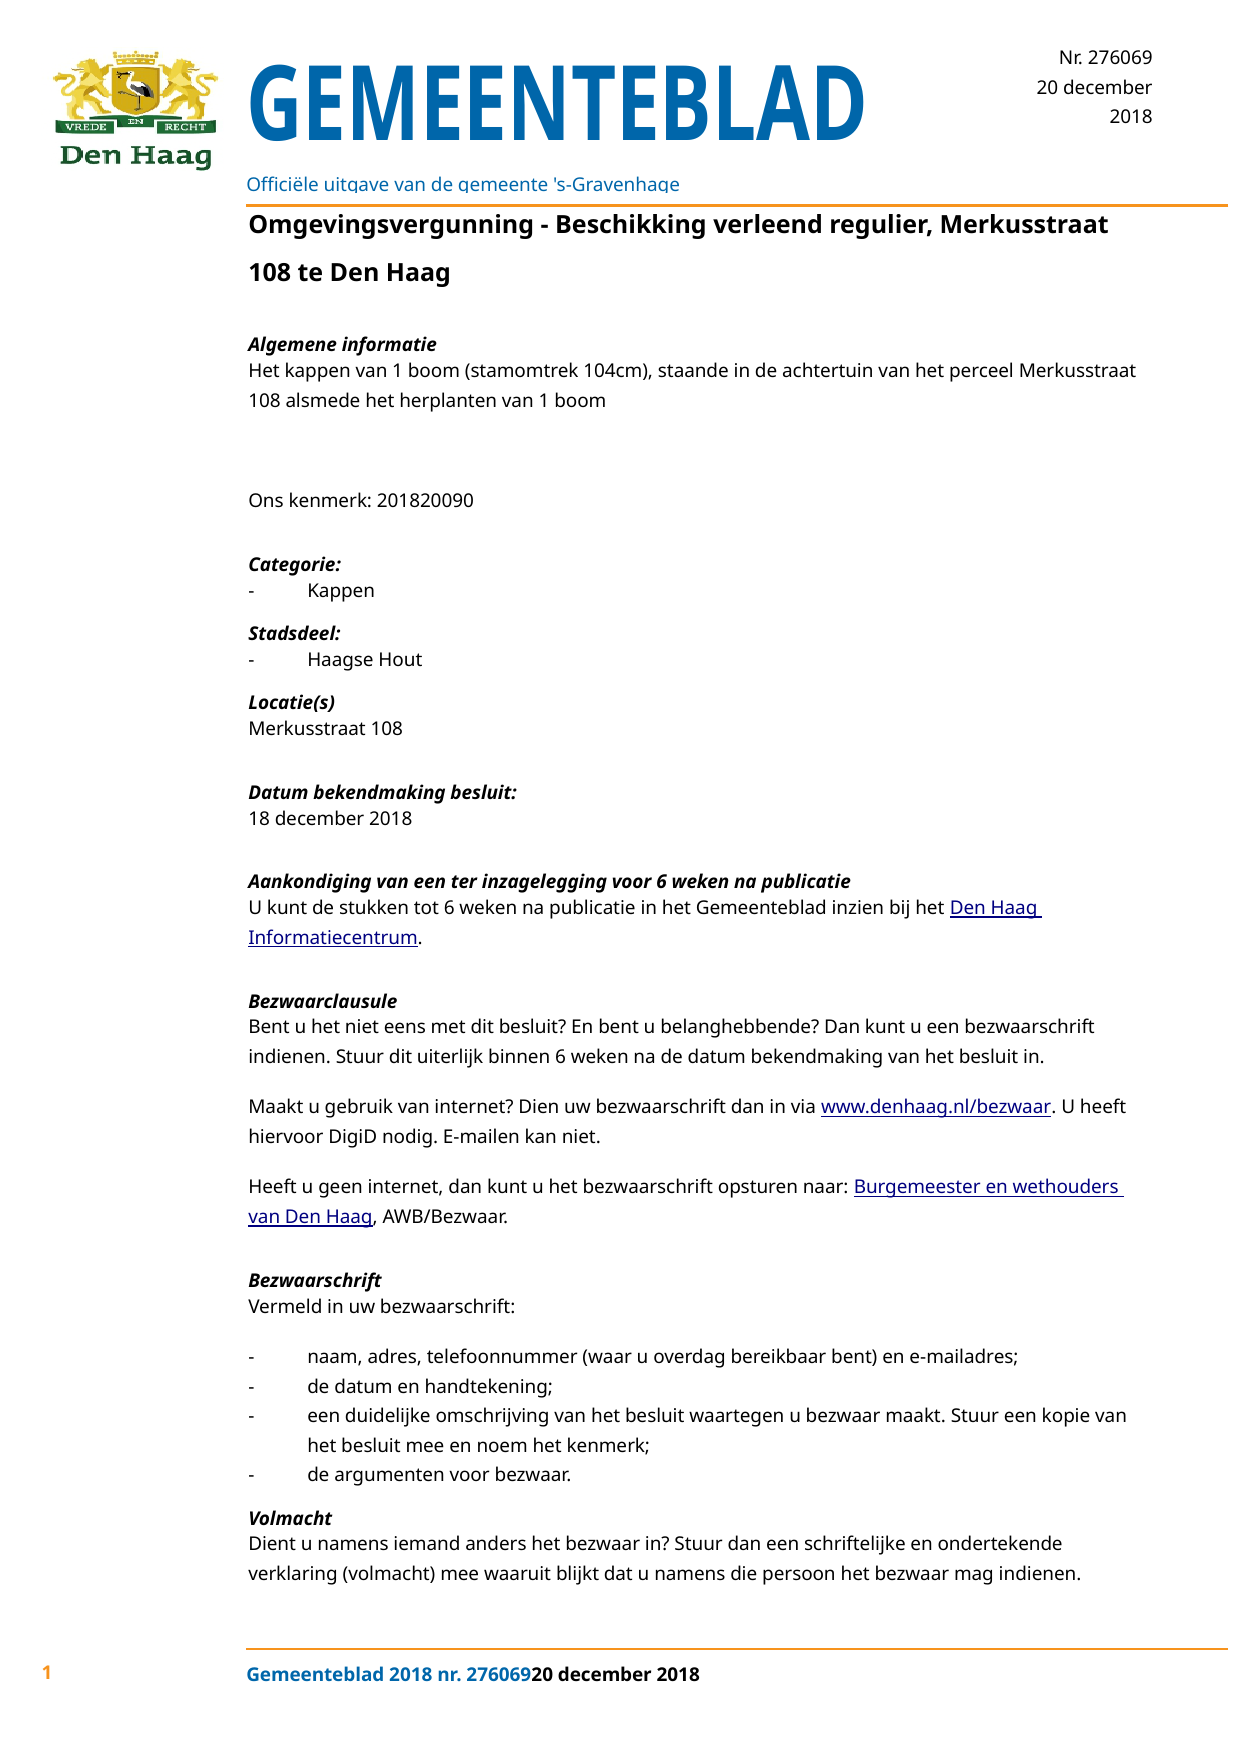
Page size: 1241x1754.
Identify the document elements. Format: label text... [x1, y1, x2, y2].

list Kappen [248, 577, 1152, 603]
text Categorie: [248, 552, 1152, 577]
text Volmacht [248, 1505, 1152, 1531]
text Stadsdeel: [248, 620, 1152, 646]
text Heeft u geen internet, dan kunt u het bezwaarschrift opsturen naar: Burgemeester en wethouders van Den Haag, AWB/Bezwaar. [248, 1174, 1152, 1229]
text U kunt de stukken tot 6 weken na publicatie in het Gemeenteblad inzien bij het Den Haag Informatiecentrum. [248, 894, 1152, 950]
text Datum bekendmaking besluit: [248, 779, 1152, 805]
text Locatie(s) [248, 689, 1152, 715]
text Algemene informatie [248, 331, 1152, 357]
list de argumenten voor bezwaar. [248, 1462, 1152, 1487]
text Aankondiging van een ter inzagelegging voor 6 weken na publicatie [248, 869, 1152, 894]
text Bent u het niet eens met dit besluit? En bent u belanghebbende? Dan kunt u een bezwaarschrift indienen. Stuur dit uiterlijk binnen 6 weken na de datum bekendmaking van het besluit in. [248, 1014, 1152, 1069]
text Bezwaarclausule [248, 988, 1152, 1014]
text Merkusstraat 108 [248, 715, 1152, 741]
list een duidelijke omschrijving van het besluit waartegen u bezwaar maakt. Stuur een kopie van het besluit mee en noem het kenmerk; [248, 1402, 1152, 1458]
list de datum en handtekening; [248, 1373, 1152, 1399]
text Dient u namens iemand anders het bezwaar in? Stuur dan een schriftelijke en ondertekende verklaring (volmacht) mee waaruit blijkt dat u namens die persoon het bezwaar mag indienen. [248, 1531, 1152, 1586]
list naam, adres, telefoonnummer (waar u overdag bereikbaar bent) en e-mailadres; [248, 1343, 1152, 1369]
text Vermeld in uw bezwaarschrift: [248, 1293, 1152, 1319]
text Het kappen van 1 boom (stamomtrek 104cm), staande in de achtertuin van het perceel Merkusstraat 108 alsmede het herplanten van 1 boom [248, 357, 1152, 412]
text Omgevingsvergunning - Beschikking verleend regulier, Merkusstraat 108 te Den Haag [248, 207, 1152, 288]
list Haagse Hout [248, 646, 1152, 672]
text Ons kenmerk: 201820090 [248, 488, 1152, 513]
text Maakt u gebruik van internet? Dien uw bezwaarschrift dan in via www.denhaag.nl/bezwaar. U heeft hiervoor DigiD nodig. E-mailen kan niet. [248, 1094, 1152, 1149]
picture [41, 47, 231, 172]
text 18 december 2018 [248, 805, 1152, 830]
text Bezwaarschrift [248, 1267, 1152, 1293]
